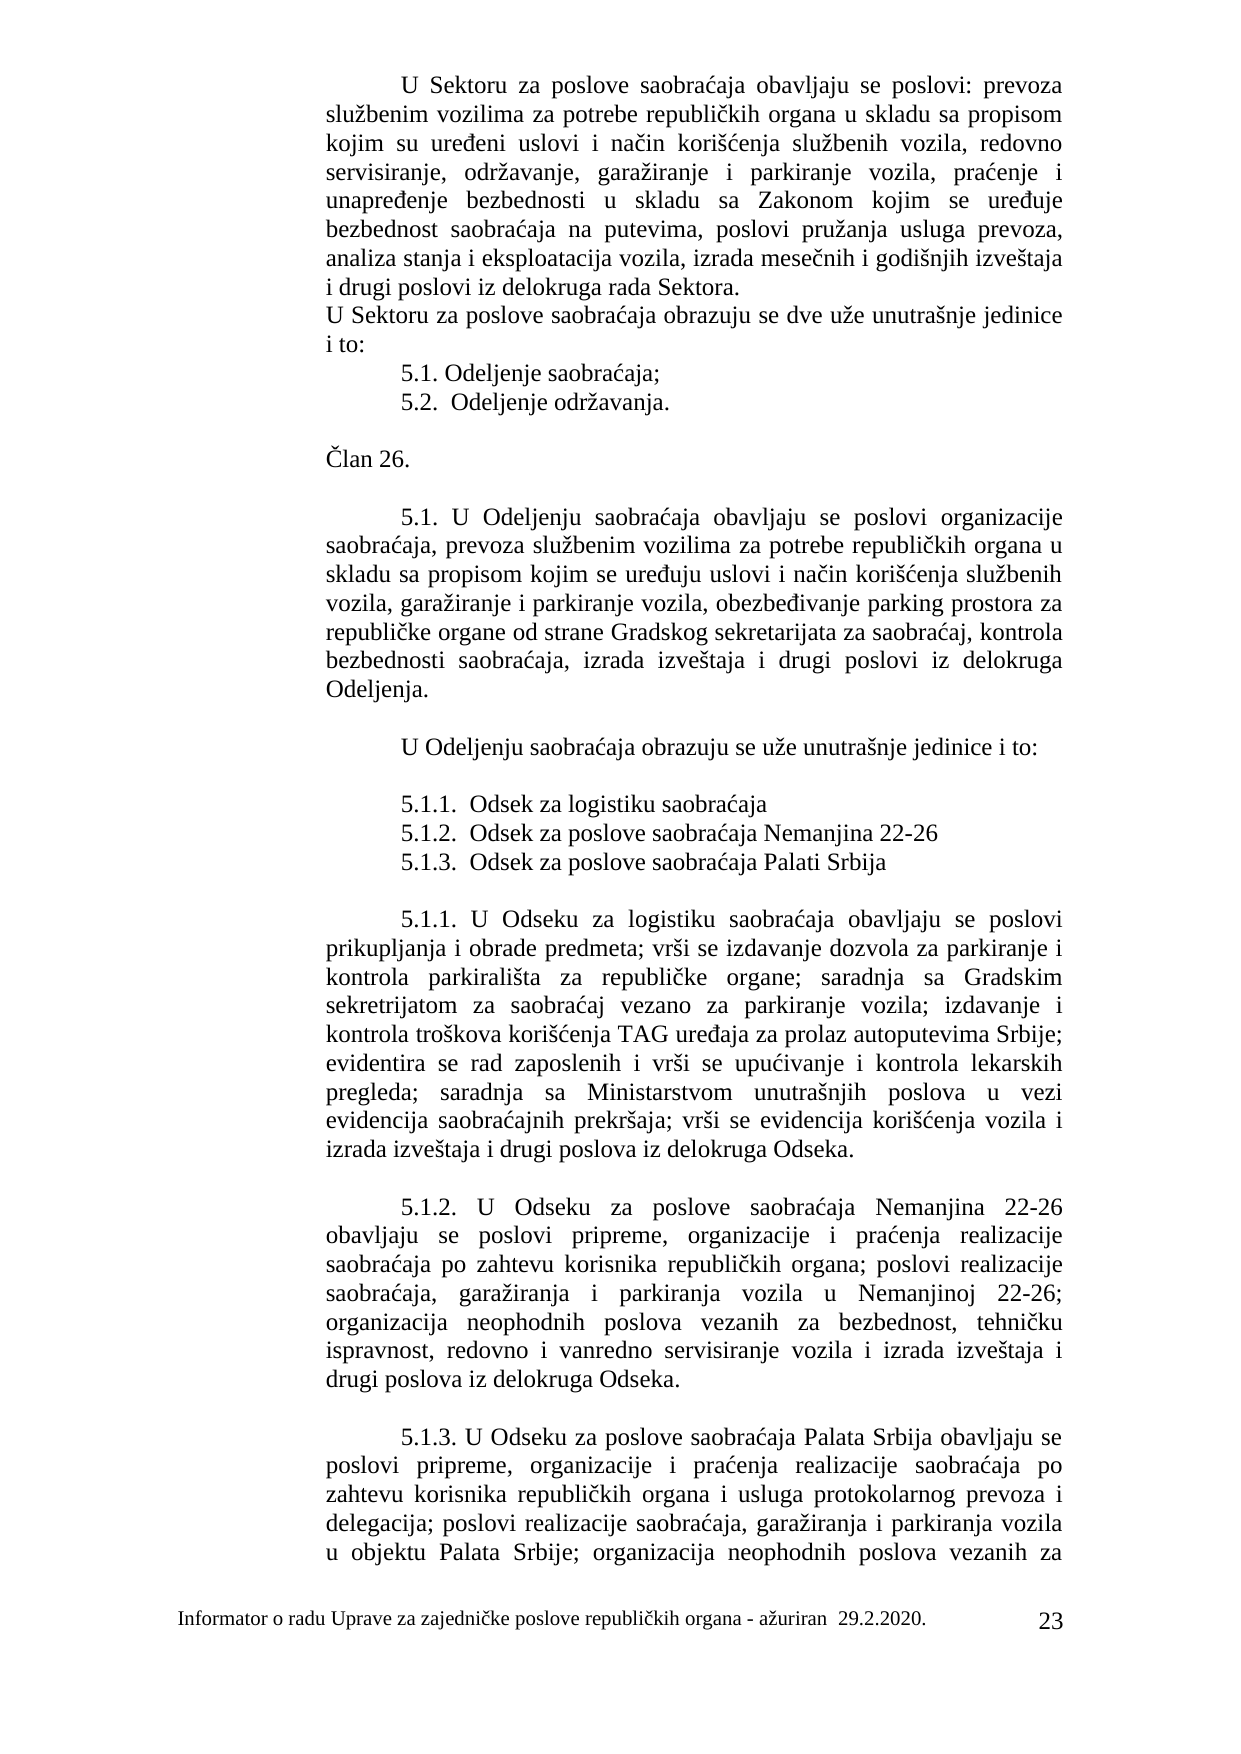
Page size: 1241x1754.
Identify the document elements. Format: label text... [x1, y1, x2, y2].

text 5.2. Odeljenje održavanja. [326, 387, 1063, 415]
text 5.1.2. Odsek za poslove saobraćaja Nemanjina 22-26 [326, 818, 1063, 847]
text U Odeljenju saobraćaja obrazuju se uže unutrašnje jedinice i to: [326, 732, 1063, 760]
text Član 26. [326, 444, 1063, 473]
text 5.1.2. U Odseku za poslove saobraćaja Nemanjina 22-26 obavljaju se poslovi pripreme, organizacije i praćenja realizacije saobraćaja po zahtevu korisnika republičkih organa; poslovi realizacije saobraćaja, garažiranja i parkiranja vozila u Nemanjinoj 22-26; organizacija neophodnih poslova vezanih za bezbednost, tehničku ispravnost, redovno i vanredno servisiranje vozila i izrada izveštaja i drugi poslova iz delokruga Odseka. [326, 1192, 1063, 1393]
text U Sektoru za poslove saobraćaja obavljaju se poslovi: prevoza službenim vozilima za potrebe republičkih organa u skladu sa propisom kojim su uređeni uslovi i način korišćenja službenih vozila, redovno servisiranje, održavanje, garažiranje i parkiranje vozila, praćenje i unapređenje bezbednosti u skladu sa Zakonom kojim se uređuje bezbednost saobraćaja na putevima, poslovi pružanja usluga prevoza, analiza stanja i eksploatacija vozila, izrada mesečnih i godišnjih izveštaja i drugi poslovi iz delokruga rada Sektora. [326, 70, 1063, 300]
text 5.1. Odeljenje saobraćaja; [326, 358, 1063, 387]
text 5.1.3. Odsek za poslove saobraćaja Palati Srbija [326, 847, 1063, 875]
text U Sektoru za poslove saobraćaja obrazuju se dve uže unutrašnje jedinice i to: [326, 300, 1063, 358]
text 5.1.1. Odsek za logistiku saobraćaja [326, 789, 1063, 818]
text 5.1.1. U Odseku za logistiku saobraćaja obavljaju se poslovi prikupljanja i obrade predmeta; vrši se izdavanje dozvola za parkiranje i kontrola parkirališta za republičke organe; saradnja sa Gradskim sekretrijatom za saobraćaj vezano za parkiranje vozila; izdavanje i kontrola troškova korišćenja TAG uređaja za prolaz autoputevima Srbije; evidentira se rad zaposlenih i vrši se upućivanje i kontrola lekarskih pregleda; saradnja sa Ministarstvom unutrašnjih poslova u vezi evidencija saobraćajnih prekršaja; vrši se evidencija korišćenja vozila i izrada izveštaja i drugi poslova iz delokruga Odseka. [326, 904, 1063, 1163]
text 5.1. U Odeljenju saobraćaja obavljaju se poslovi organizacije saobraćaja, prevoza službenim vozilima za potrebe republičkih organa u skladu sa propisom kojim se uređuju uslovi i način korišćenja službenih vozila, garažiranje i parkiranje vozila, obezbeđivanje parking prostora za republičke organe od strane Gradskog sekretarijata za saobraćaj, kontrola bezbednosti saobraćaja, izrada izveštaja i drugi poslovi iz delokruga Odeljenja. [326, 502, 1063, 703]
text 5.1.3. U Odseku za poslove saobraćaja Palata Srbija obavljaju se poslovi pripreme, organizacije i praćenja realizacije saobraćaja po zahtevu korisnika republičkih organa i usluga protokolarnog prevoza i delegacija; poslovi realizacije saobraćaja, garažiranja i parkiranja vozila u objektu Palata Srbije; organizacija neophodnih poslova vezanih za [326, 1422, 1063, 1565]
